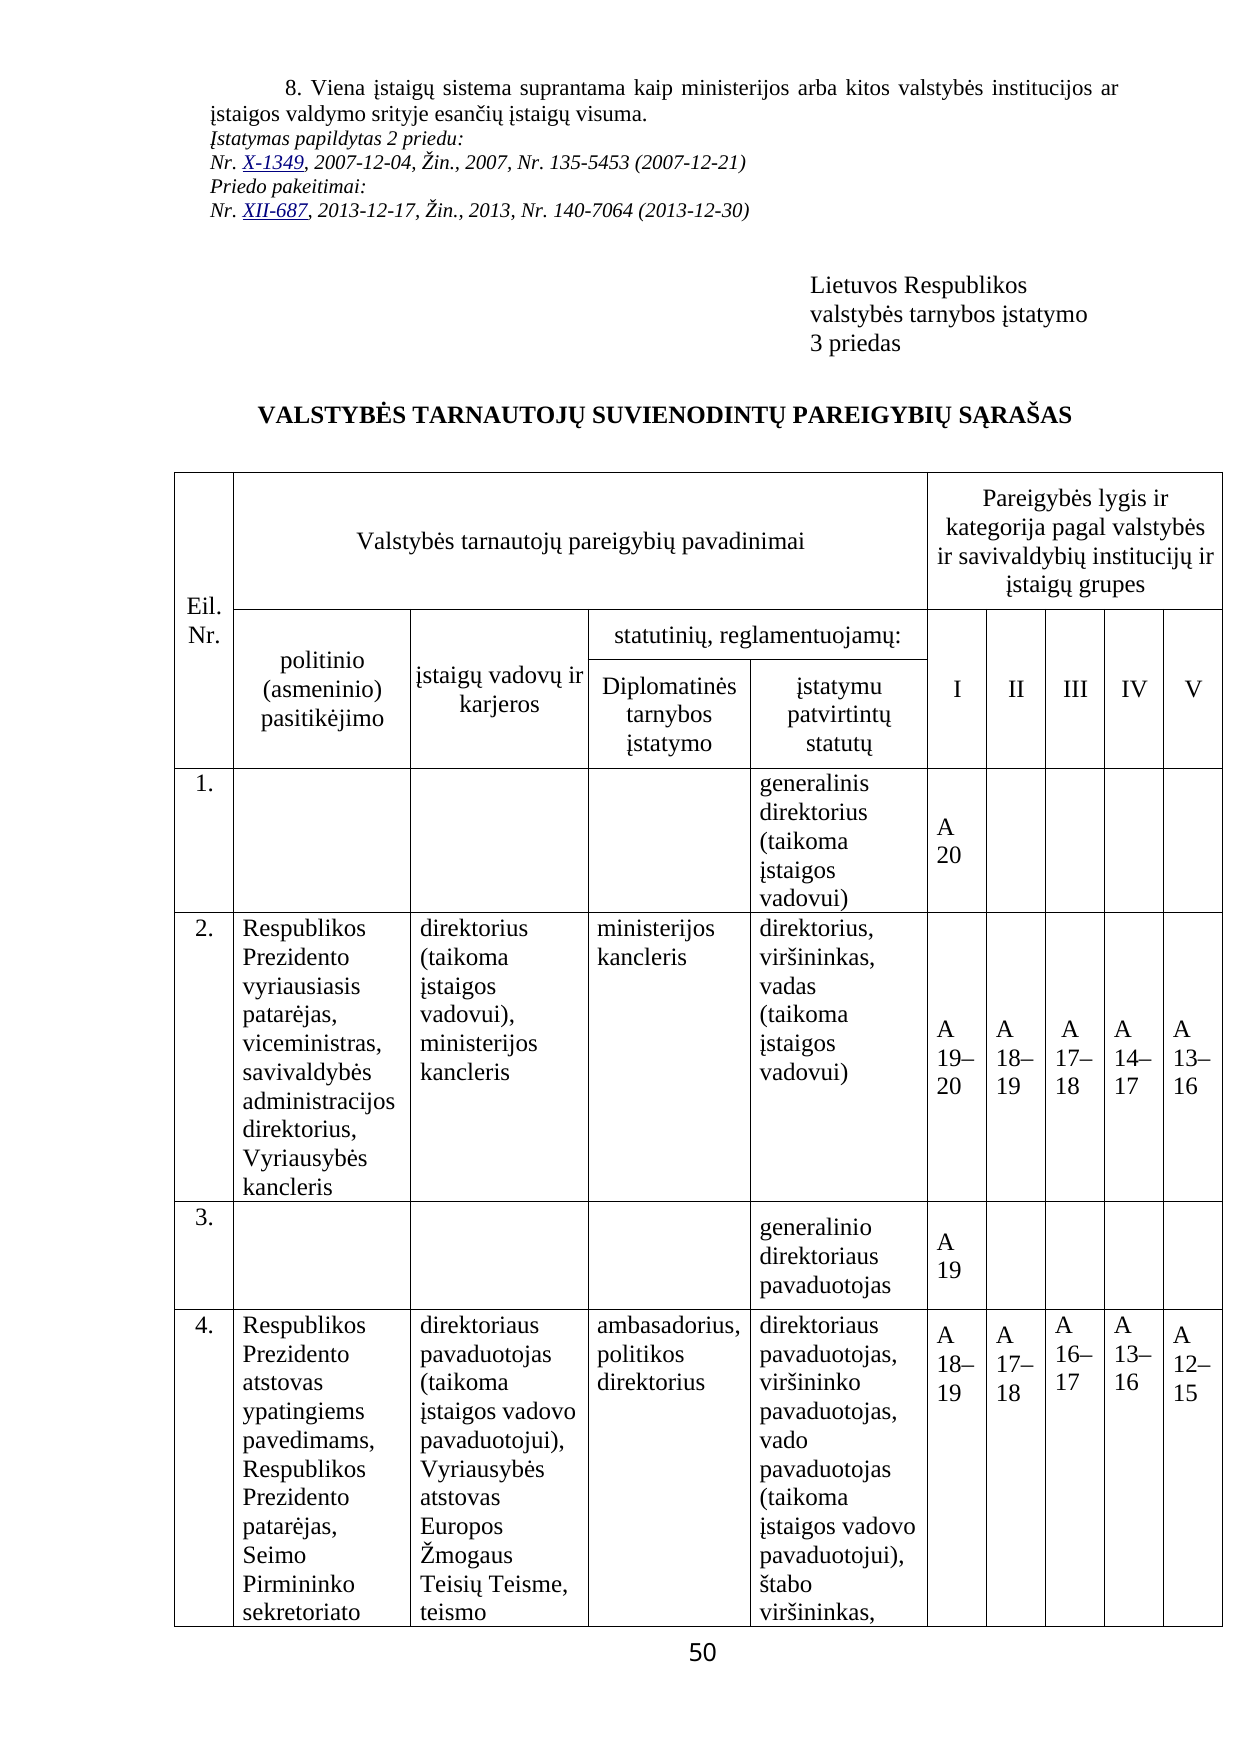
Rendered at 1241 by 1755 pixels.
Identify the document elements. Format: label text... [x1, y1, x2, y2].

table_header Pareigybės lygis ir kategorija pagal valstybės ir savivaldybių institucijų ir įstaigų grupes [928, 473, 1222, 609]
table_cell [234, 769, 410, 912]
text Nr. XII-687, 2013-12-17, Žin., 2013, Nr. 140-7064 (2013-12-30) [210, 198, 1120, 222]
table_cell statutinių, reglamentuojamų: [589, 610, 927, 659]
table_cell A 16–17 [1046, 1310, 1104, 1626]
table_cell A 18–19 [928, 1310, 986, 1626]
text Priedo pakeitimai: [210, 174, 1126, 198]
table_cell [1046, 769, 1104, 912]
table_cell 2. [175, 913, 233, 1201]
table_cell [411, 1202, 588, 1309]
table_cell Diplomatinės tarnybos įstatymo [589, 660, 750, 767]
table_cell V [1164, 610, 1222, 767]
table_cell [589, 1202, 750, 1309]
table_cell direktoriaus pavaduotojas, viršininko pavaduotojas, vado pavaduotojas (taikoma įstaigos vadovo pavaduotojui), štabo viršininkas, [751, 1310, 927, 1626]
text VALSTYBĖS TARNAUTOJŲ SUVIENODINTŲ PAREIGYBIŲ SĄRAŠAS [210, 400, 1120, 429]
table_cell A 19 [928, 1202, 986, 1309]
table_cell įstaigų vadovų ir karjeros [411, 610, 588, 767]
text Nr. X-1349, 2007-12-04, Žin., 2007, Nr. 135-5453 (2007-12-21) [210, 150, 1120, 174]
table_cell ambasadorius, politikos direktorius [589, 1310, 750, 1626]
table_cell A 13–16 [1105, 1310, 1163, 1626]
table_cell [1164, 1202, 1222, 1309]
table_cell 4. [175, 1310, 233, 1626]
table_cell A 17–18 [1046, 913, 1104, 1201]
table_header Valstybės tarnautojų pareigybių pavadinimai [234, 473, 927, 609]
table_cell [1105, 1202, 1163, 1309]
table_cell direktoriaus pavaduotojas (taikoma įstaigos vadovo pavaduotojui), Vyriausybės atstovas Europos Žmogaus Teisių Teisme, teismo [411, 1310, 588, 1626]
table_cell direktorius (taikoma įstaigos vadovui), ministerijos kancleris [411, 913, 588, 1201]
table_cell [234, 1202, 410, 1309]
text Įstatymas papildytas 2 priedu: [210, 126, 1126, 150]
table_cell Respublikos Prezidento atstovas ypatingiems pavedimams, Respublikos Prezidento patarėjas, Seimo Pirmininko sekretoriato [234, 1310, 410, 1626]
table_cell III [1046, 610, 1104, 767]
table_cell 1. [175, 769, 233, 912]
table_cell IV [1105, 610, 1163, 767]
table_cell [1105, 769, 1163, 912]
table_cell politinio (asmeninio) pasitikėjimo [234, 610, 410, 767]
table_cell A 18–19 [987, 913, 1045, 1201]
table_cell [411, 769, 588, 912]
table_cell A 17–18 [987, 1310, 1045, 1626]
table_cell ministerijos kancleris [589, 913, 750, 1201]
table_cell [987, 1202, 1045, 1309]
table_header Eil. Nr. [175, 473, 233, 767]
table_cell [987, 769, 1045, 912]
table_cell A 20 [928, 769, 986, 912]
table_cell A 12–15 [1164, 1310, 1222, 1626]
text 3 priedas [210, 328, 1120, 357]
text Lietuvos Respublikos [210, 271, 1120, 299]
table_cell [589, 769, 750, 912]
table_cell Respublikos Prezidento vyriausiasis patarėjas, viceministras, savivaldybės administracijos direktorius, Vyriausybės kancleris [234, 913, 410, 1201]
table_cell [1046, 1202, 1104, 1309]
table_cell direktorius, viršininkas, vadas (taikoma įstaigos vadovui) [751, 913, 927, 1201]
text valstybės tarnybos įstatymo [210, 299, 1120, 328]
table_cell įstatymu patvirtintų statutų [751, 660, 927, 767]
table_cell A 14–17 [1105, 913, 1163, 1201]
table_cell generalinio direktoriaus pavaduotojas [751, 1202, 927, 1309]
table_cell II [987, 610, 1045, 767]
table_cell I [928, 610, 986, 767]
text 8. Viena įstaigų sistema suprantama kaip ministerijos arba kitos valstybės institucijos ar įstaigos valdymo srityje esančių įstaigų visuma. [210, 73, 1120, 126]
table_cell A 19–20 [928, 913, 986, 1201]
table_cell A 13–16 [1164, 913, 1222, 1201]
table_cell generalinis direktorius (taikoma įstaigos vadovui) [751, 769, 927, 912]
table_cell 3. [175, 1202, 233, 1309]
table_cell [1164, 769, 1222, 912]
